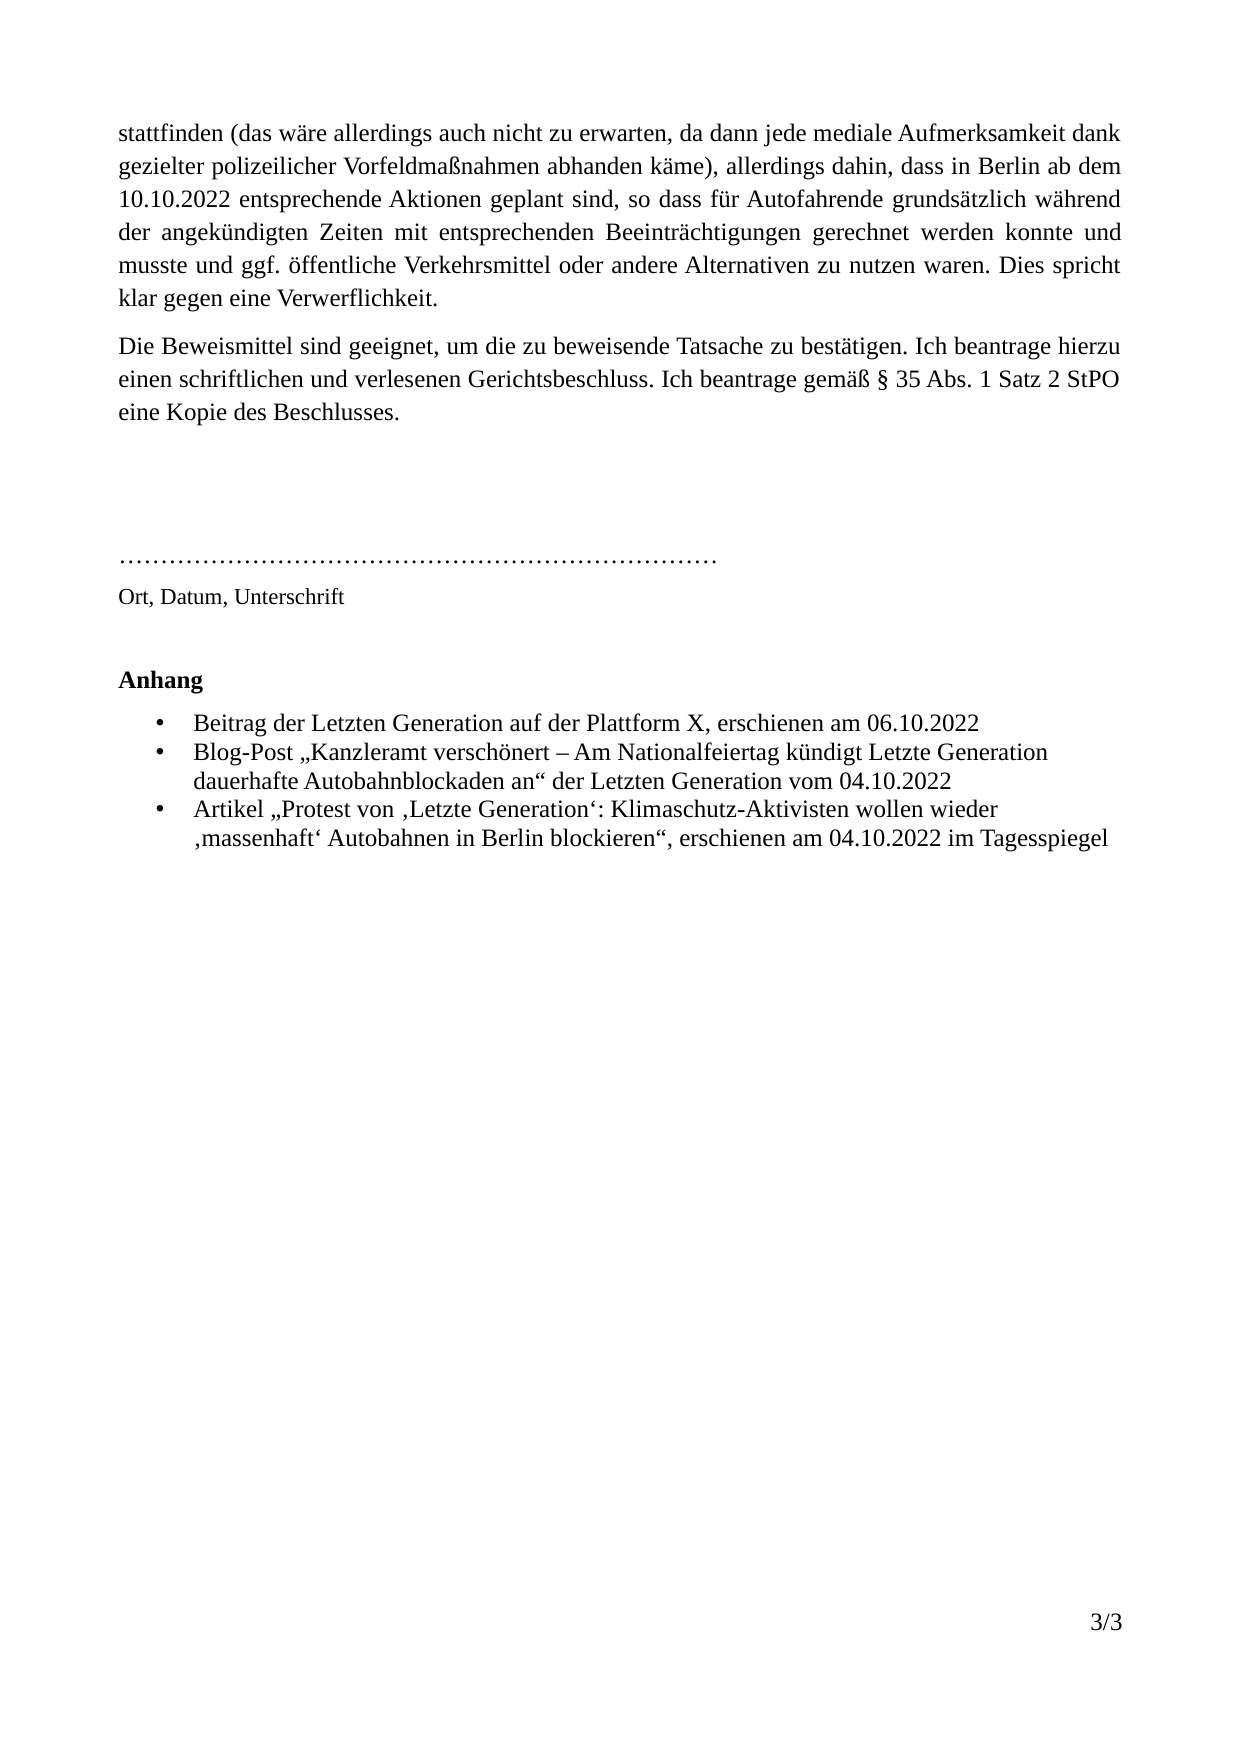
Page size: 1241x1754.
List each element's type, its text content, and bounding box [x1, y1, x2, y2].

text Die Beweismittel sind geeignet, um die zu beweisende Tatsache zu bestätigen. Ich beantrage hierzu einen schriftlichen und verlesenen Gerichtsbeschluss. Ich beantrage gemäß § 35 Abs. 1 Satz 2 StPO eine Kopie des Beschlusses. [118, 331, 1122, 426]
text Anhang [118, 665, 1122, 694]
list Artikel „Protest von ‚Letzte Generation‘: Klimaschutz-Aktivisten wollen wieder ‚massenhaft‘ Autobahnen in Berlin blockieren“, erschienen am 04.10.2022 im Tagesspiegel [156, 794, 1122, 852]
list Blog-Post „Kanzleramt verschönert – Am Nationalfeiertag kündigt Letzte Generation dauerhafte Autobahnblockaden an“ der Letzten Generation vom 04.10.2022 [156, 737, 1122, 794]
text stattfinden (das wäre allerdings auch nicht zu erwarten, da dann jede mediale Aufmerksamkeit dank gezielter polizeilicher Vorfeldmaßnahmen abhanden käme), allerdings dahin, dass in Berlin ab dem 10.10.2022 entsprechende Aktionen geplant sind, so dass für Autofahrende grundsätzlich während der angekündigten Zeiten mit entsprechenden Beeinträchtigungen gerechnet werden konnte und musste und ggf. öffentliche Verkehrsmittel oder andere Alternativen zu nutzen waren. Dies spricht klar gegen eine Verwerflichkeit. [118, 118, 1122, 312]
text ……………………………………………………………… [118, 540, 1122, 568]
list Beitrag der Letzten Generation auf der Plattform X, erschienen am 06.10.2022 [156, 708, 1122, 737]
text Ort, Datum, Unterschrift [118, 583, 1122, 609]
